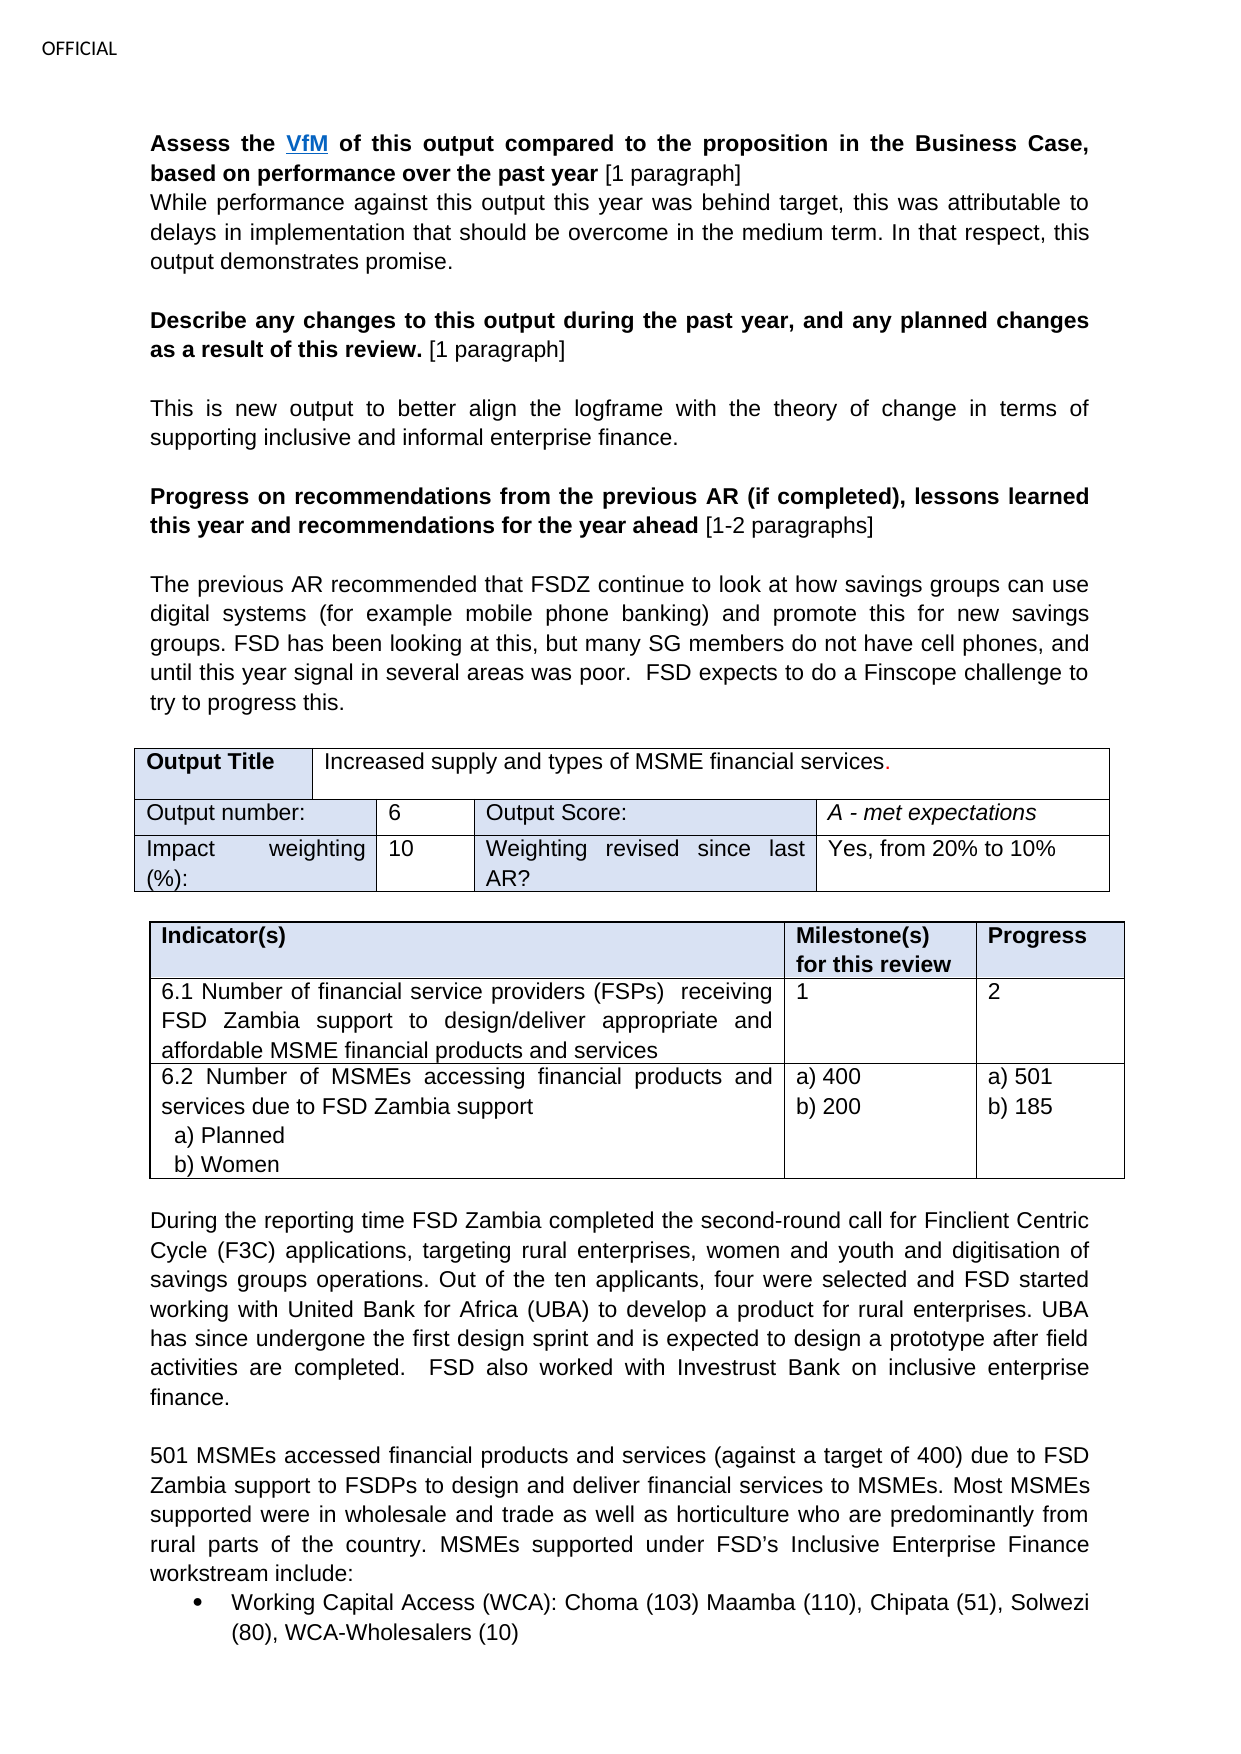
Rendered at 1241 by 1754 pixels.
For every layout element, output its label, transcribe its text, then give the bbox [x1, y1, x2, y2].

table_header Progress [977, 923, 1124, 977]
table_cell Output number: [135, 800, 376, 835]
table_cell 6.1 Number of financial service providers (FSPs) receiving FSD Zambia support to design/deliver appropriate and affordable MSME financial products and services [151, 979, 784, 1063]
table_cell 10 [377, 836, 474, 891]
text This is new output to better align the logframe with the theory of change in terms of supporting inclusive and informal enterprise finance. [150, 395, 1090, 450]
list Working Capital Access (WCA): Choma (103) Maamba (110), Chipata (51), Solwezi (80), WCA-Wholesalers (10) [194, 1590, 1090, 1645]
table_cell 1 [785, 979, 976, 1063]
text Progress on recommendations from the previous AR (if completed), lessons learned this year and recommendations for the year ahead [1-2 paragraphs] [150, 483, 1090, 538]
text While performance against this output this year was behind target, this was attributable to delays in implementation that should be overcome in the medium term. In that respect, this output demonstrates promise. [150, 190, 1090, 274]
table_cell Impact weighting (%): [135, 836, 376, 891]
text The previous AR recommended that FSDZ continue to look at how savings groups can use digital systems (for example mobile phone banking) and promote this for new savings groups. FSD has been looking at this, but many SG members do not have cell phones, and until this year signal in several areas was poor. FSD expects to do a Finscope challenge to try to progress this. [150, 572, 1090, 715]
table_cell Output Score: [475, 800, 816, 835]
table_header Indicator(s) [151, 923, 784, 977]
table_cell Yes, from 20% to 10% [817, 836, 1109, 891]
table_header Milestone(s) for this review [785, 923, 976, 977]
table_header Output Title [135, 749, 312, 799]
text Describe any changes to this output during the past year, and any planned changes as a result of this review. [1 paragraph] [150, 307, 1090, 362]
table_cell 6.2 Number of MSMEs accessing financial products and services due to FSD Zambia support a) Planned b) Women [151, 1064, 784, 1178]
table_cell a) 501 b) 185 [977, 1064, 1124, 1178]
table_cell 2 [977, 979, 1124, 1063]
text During the reporting time FSD Zambia completed the second-round call for Finclient Centric Cycle (F3C) applications, targeting rural enterprises, women and youth and digitisation of savings groups operations. Out of the ten applicants, four were selected and FSD started working with United Bank for Africa (UBA) to develop a product for rural enterprises. UBA has since undergone the first design sprint and is expected to design a prototype after field activities are completed. FSD also worked with Investrust Bank on inclusive enterprise finance. [150, 1208, 1090, 1410]
table_cell A - met expectations [817, 800, 1109, 835]
text 501 MSMEs accessed financial products and services (against a target of 400) due to FSD Zambia support to FSDPs to design and deliver financial services to MSMEs. Most MSMEs supported were in wholesale and trade as well as horticulture who are predominantly from rural parts of the country. MSMEs supported under FSD’s Inclusive Enterprise Finance workstream include: [150, 1443, 1090, 1586]
table_cell Weighting revised since last AR? [475, 836, 816, 891]
table_cell 6 [377, 800, 474, 835]
text Assess the VfM of this output compared to the proposition in the Business Case, based on performance over the past year [1 paragraph] [150, 131, 1090, 186]
table_header Increased supply and types of MSME financial services. [313, 749, 1109, 799]
table_cell a) 400 b) 200 [785, 1064, 976, 1178]
